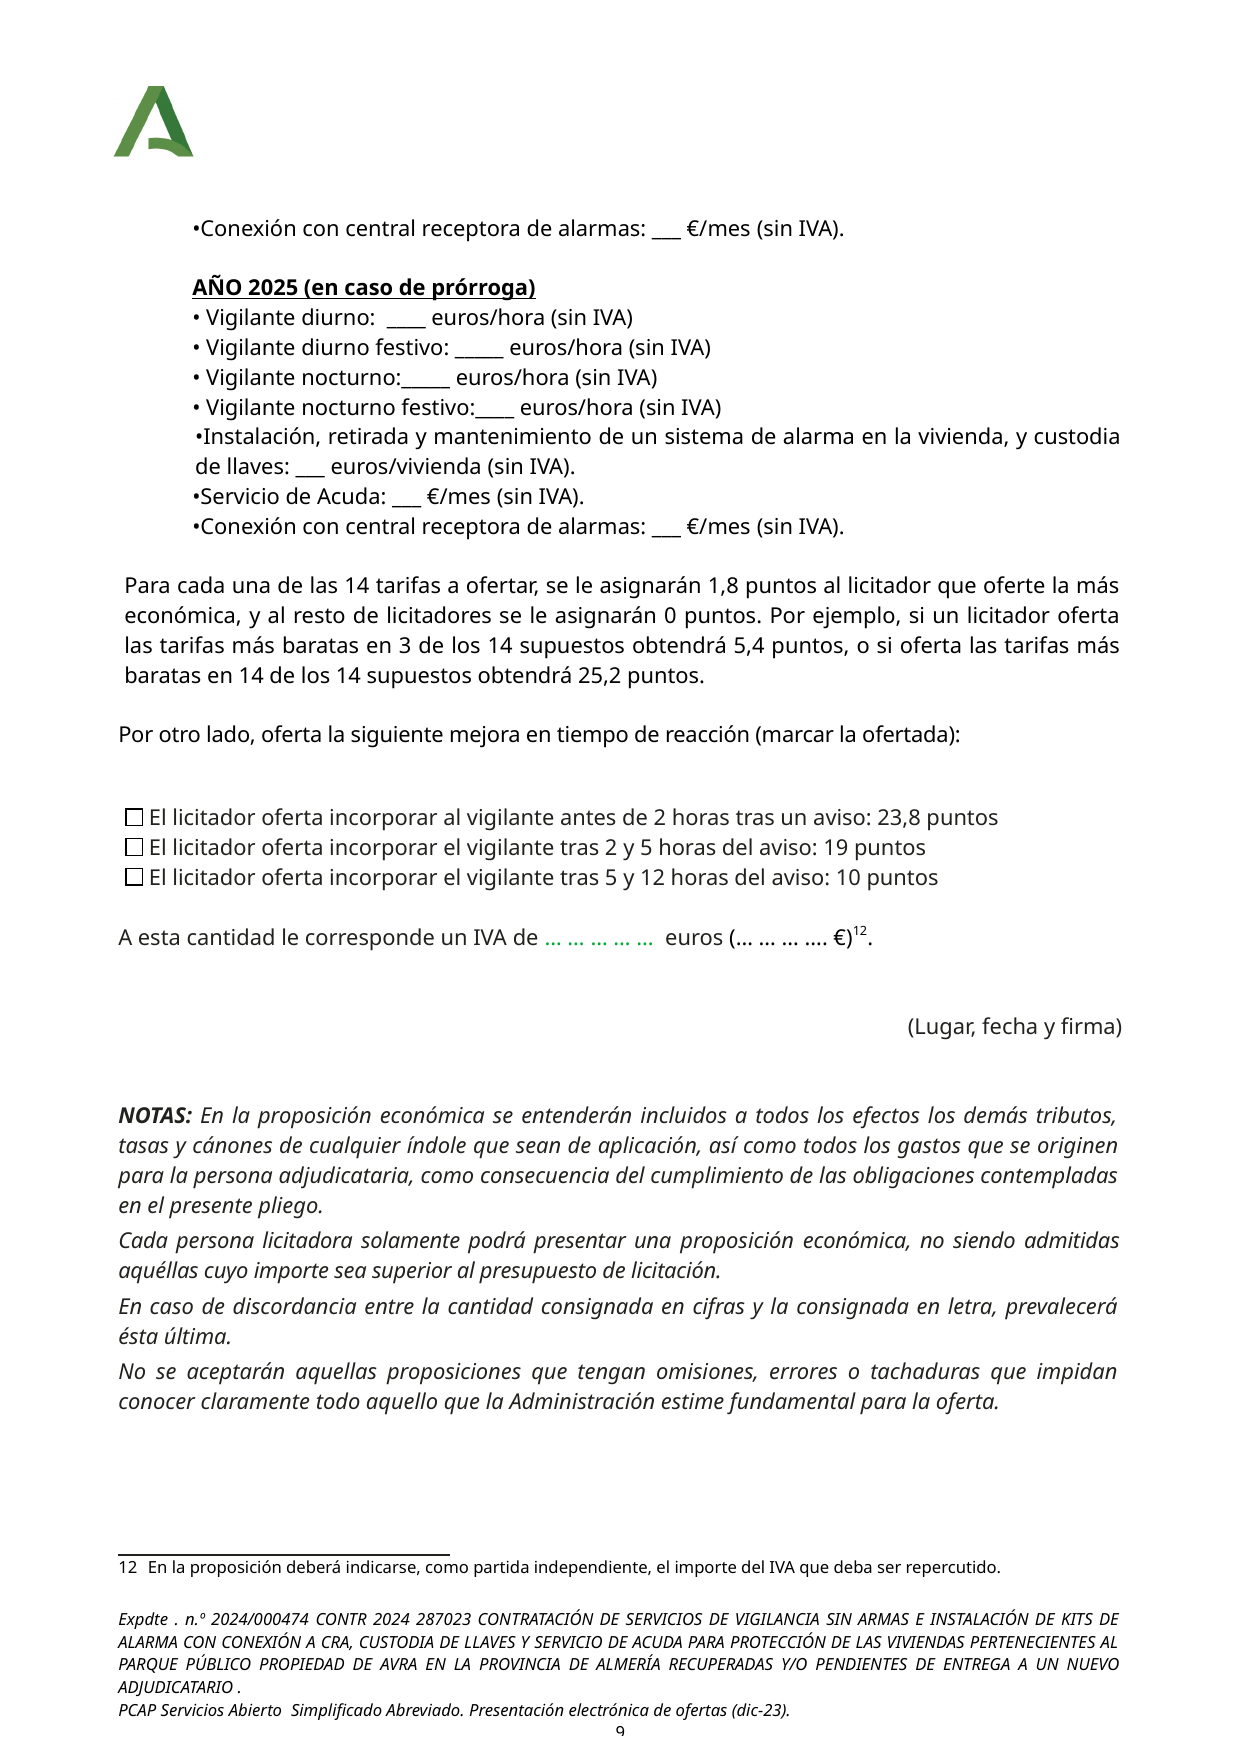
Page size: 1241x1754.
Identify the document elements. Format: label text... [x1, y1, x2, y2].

picture [109, 81, 198, 161]
text En caso de discordancia entre la cantidad consignada en cifras y la consignada en letra, prevalecerá ésta última. [118, 1291, 1122, 1350]
text NOTAS: En la proposición económica se entenderán incluidos a todos los efectos los demás tributos, tasas y cánones de cualquier índole que sean de aplicación, así como todos los gastos que se originen para la persona adjudicataria, como consecuencia del cumplimiento de las obligaciones contempladas en el presente pliego. [118, 1100, 1122, 1219]
text Para cada una de las 14 tarifas a ofertar, se le asignarán 1,8 puntos al licitador que oferte la más económica, y al resto de licitadores se le asignarán 0 puntos. Por ejemplo, si un licitador oferta las tarifas más baratas en 3 de los 14 supuestos obtendrá 5,4 puntos, o si oferta las tarifas más baratas en 14 de los 14 supuestos obtendrá 25,2 puntos. [124, 570, 1122, 689]
text Por otro lado, oferta la siguiente mejora en tiempo de reacción (marcar la ofertada): [118, 719, 1122, 749]
text • Vigilante nocturno:_____ euros/hora (sin IVA) [118, 362, 1122, 391]
text • Vigilante diurno festivo: _____ euros/hora (sin IVA) [118, 332, 1122, 362]
text En la proposición deberá indicarse, como partida independiente, el importe del IVA que deba ser repercutido. [118, 1555, 1122, 1578]
text El licitador oferta incorporar al vigilante antes de 2 horas tras un aviso: 23,8 puntos [124, 802, 1122, 832]
text A esta cantidad le corresponde un IVA de … … … … … euros (… … … …. €). [118, 921, 1122, 951]
text • Vigilante nocturno festivo:____ euros/hora (sin IVA) [118, 391, 1122, 421]
text •Conexión con central receptora de alarmas: ___ €/mes (sin IVA). [118, 511, 1122, 540]
text •Servicio de Acuda: ___ €/mes (sin IVA). [118, 481, 1122, 511]
text •Instalación, retirada y mantenimiento de un sistema de alarma en la vivienda, y custodia de llaves: ___ euros/vivienda (sin IVA). [118, 421, 1122, 481]
text AÑO 2025 (en caso de prórroga) [159, 272, 1122, 302]
text El licitador oferta incorporar el vigilante tras 5 y 12 horas del aviso: 10 puntos [124, 862, 1122, 892]
text • Vigilante diurno: ____ euros/hora (sin IVA) [118, 302, 1122, 332]
text •Conexión con central receptora de alarmas: ___ €/mes (sin IVA). [118, 213, 1122, 242]
text No se aceptarán aquellas proposiciones que tengan omisiones, errores o tachaduras que impidan conocer claramente todo aquello que la Administración estime fundamental para la oferta. [118, 1356, 1122, 1416]
text (Lugar, fecha y firma) [118, 1011, 1122, 1041]
text Cada persona licitadora solamente podrá presentar una proposición económica, no siendo admitidas aquéllas cuyo importe sea superior al presupuesto de licitación. [118, 1225, 1122, 1285]
text El licitador oferta incorporar el vigilante tras 2 y 5 horas del aviso: 19 puntos [124, 832, 1122, 862]
